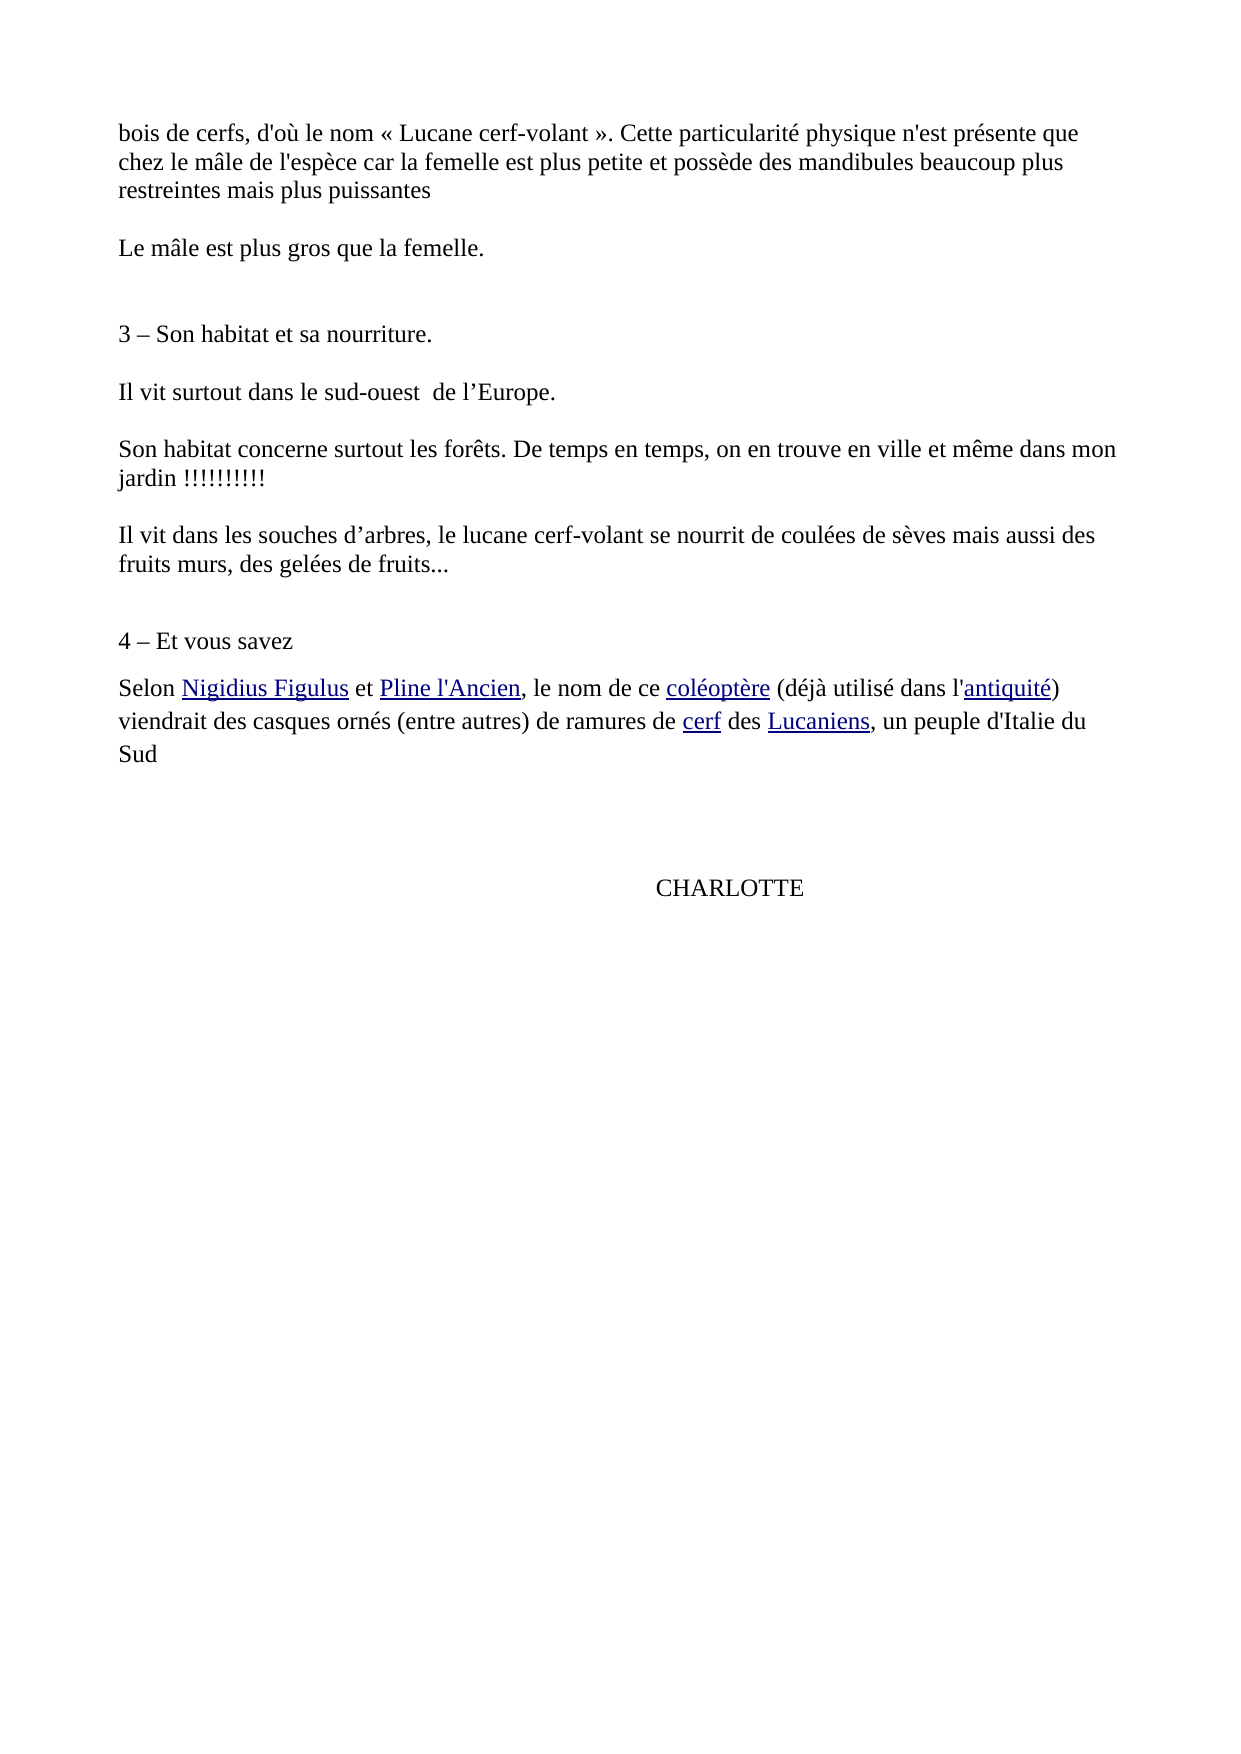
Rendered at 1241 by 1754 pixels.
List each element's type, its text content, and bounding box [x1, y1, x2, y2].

text CHARLOTTE [118, 873, 1122, 902]
text 4 – Et vous savez [118, 626, 1122, 654]
text 3 – Son habitat et sa nourriture. [118, 319, 1122, 348]
text Selon Nigidius Figulus et Pline l'Ancien, le nom de ce coléoptère (déjà utilisé dans l'antiquité) viendrait des casques ornés (entre autres) de ramures de cerf des Lucaniens, un peuple d'Italie du Sud [118, 673, 1122, 768]
text Son habitat concerne surtout les forêts. De temps en temps, on en trouve en ville et même dans mon jardin !!!!!!!!!! [118, 434, 1122, 492]
text Il vit surtout dans le sud-ouest de l’Europe. [118, 377, 1122, 406]
text bois de cerfs, d'où le nom « Lucane cerf-volant ». Cette particularité physique n'est présente que chez le mâle de l'espèce car la femelle est plus petite et possède des mandibules beaucoup plus restreintes mais plus puissantes [118, 118, 1122, 204]
text Il vit dans les souches d’arbres, le lucane cerf-volant se nourrit de coulées de sèves mais aussi des fruits murs, des gelées de fruits... [118, 521, 1122, 578]
text Le mâle est plus gros que la femelle. [118, 233, 1122, 262]
